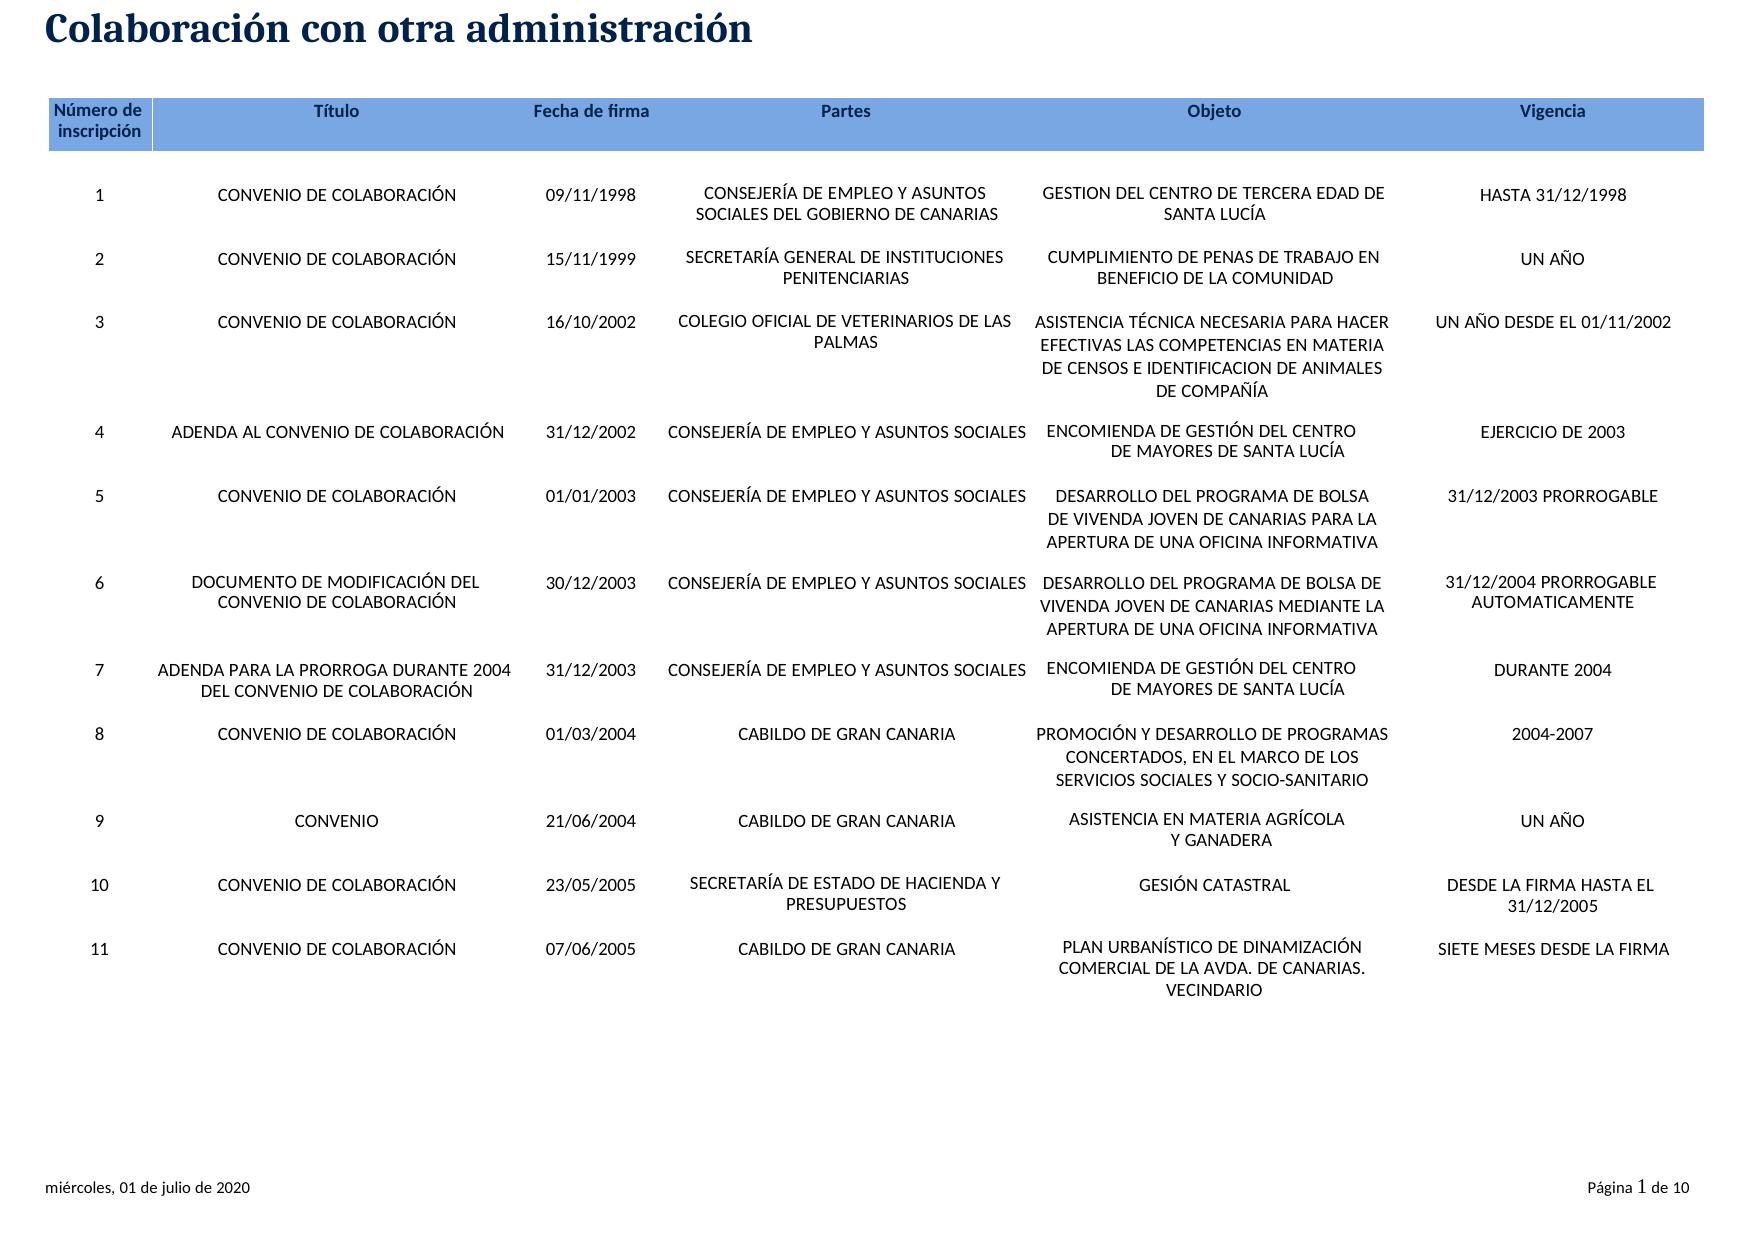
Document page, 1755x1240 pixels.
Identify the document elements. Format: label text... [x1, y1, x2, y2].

table_cell CONSEJERÍA DE EMPLEO Y ASUNTOS SOCIALES [652, 477, 1030, 564]
table_cell CONVENIO DE COLABORACIÓN [134, 477, 527, 564]
table_cell 11 [49, 930, 134, 1016]
table_cell CONVENIO DE COLABORACIÓN [134, 240, 527, 303]
table_cell CONVENIO DE COLABORACIÓN [134, 930, 527, 1016]
table_cell DESARROLLO DEL PROGRAMA DE BOLSA DE VIVENDA JOVEN DE CANARIAS PARA LA APERTURA DE UNA OFICINA INFORMATIVA [1030, 477, 1411, 564]
table_header Título [153, 98, 521, 151]
table_cell 21/06/2004 [527, 802, 652, 866]
table_cell 31/12/2002 [527, 414, 652, 477]
table_cell UN AÑO [1411, 802, 1703, 866]
table_cell CONSEJERÍA DE EMPLEO Y ASUNTOS SOCIALES [652, 651, 1030, 715]
table_cell SIETE MESES DESDE LA FIRMA [1411, 930, 1703, 1016]
table_header CONSEJERÍA DE EMPLEO Y ASUNTOS SOCIALES DEL GOBIERNO DE CANARIAS [652, 152, 1030, 239]
table_cell UN AÑO [1411, 240, 1703, 303]
table_cell DURANTE 2004 [1411, 651, 1703, 715]
text Colaboración con otra administración [45, 4, 1714, 53]
table_header HASTA 31/12/1998 [1411, 152, 1703, 239]
table_cell 31/12/2003 [527, 651, 652, 715]
table_cell ENCOMIENDA DE GESTIÓN DEL CENTRO DE MAYORES DE SANTA LUCÍA [1030, 651, 1411, 715]
table_header Objeto [1030, 98, 1399, 151]
table_cell 23/05/2005 [527, 866, 652, 930]
table_cell CABILDO DE GRAN CANARIA [652, 802, 1030, 866]
table_header CONVENIO DE COLABORACIÓN [134, 152, 527, 239]
table_cell ADENDA PARA LA PRORROGA DURANTE 2004 DEL CONVENIO DE COLABORACIÓN [134, 651, 527, 715]
table_cell 16/10/2002 [527, 304, 652, 413]
table_cell SECRETARÍA GENERAL DE INSTITUCIONES PENITENCIARIAS [652, 240, 1030, 303]
table_cell 01/03/2004 [527, 715, 652, 802]
table_cell SECRETARÍA DE ESTADO DE HACIENDA Y PRESUPUESTOS [652, 866, 1030, 930]
table_cell PROMOCIÓN Y DESARROLLO DE PROGRAMAS CONCERTADOS, EN EL MARCO DE LOS SERVICIOS SOCIALES Y SOCIO-SANITARIO [1030, 715, 1411, 802]
table_cell GESIÓN CATASTRAL [1030, 866, 1411, 930]
table_header Partes [662, 98, 1030, 151]
table_cell ENCOMIENDA DE GESTIÓN DEL CENTRO DE MAYORES DE SANTA LUCÍA [1030, 414, 1411, 477]
table_cell 01/01/2003 [527, 477, 652, 564]
table_cell 15/11/1999 [527, 240, 652, 303]
table_header 1 [49, 152, 134, 239]
table_cell DOCUMENTO DE MODIFICACIÓN DEL CONVENIO DE COLABORACIÓN [134, 564, 527, 651]
table_cell 7 [49, 651, 134, 715]
table_cell CONVENIO DE COLABORACIÓN [134, 304, 527, 413]
table_cell UN AÑO DESDE EL 01/11/2002 [1411, 304, 1703, 413]
table_cell 2004-2007 [1411, 715, 1703, 802]
table_cell CONSEJERÍA DE EMPLEO Y ASUNTOS SOCIALES [652, 414, 1030, 477]
table_header Vigencia [1399, 98, 1704, 151]
table_cell PLAN URBANÍSTICO DE DINAMIZACIÓN COMERCIAL DE LA AVDA. DE CANARIAS. VECINDARIO [1030, 930, 1411, 1016]
table_cell CONVENIO [134, 802, 527, 866]
table_cell CABILDO DE GRAN CANARIA [652, 930, 1030, 1016]
table_cell CONVENIO DE COLABORACIÓN [134, 866, 527, 930]
table_cell 8 [49, 715, 134, 802]
table_cell COLEGIO OFICIAL DE VETERINARIOS DE LAS PALMAS [652, 304, 1030, 413]
table_cell 3 [49, 304, 134, 413]
table_cell ADENDA AL CONVENIO DE COLABORACIÓN [134, 414, 527, 477]
table_cell CUMPLIMIENTO DE PENAS DE TRABAJO EN BENEFICIO DE LA COMUNIDAD [1030, 240, 1411, 303]
table_cell CONVENIO DE COLABORACIÓN [134, 715, 527, 802]
table_cell 10 [49, 866, 134, 930]
table_cell ASISTENCIA EN MATERIA AGRÍCOLA Y GANADERA [1030, 802, 1411, 866]
table_cell EJERCICIO DE 2003 [1411, 414, 1703, 477]
table_header GESTION DEL CENTRO DE TERCERA EDAD DE SANTA LUCÍA [1030, 152, 1411, 239]
table_cell CONSEJERÍA DE EMPLEO Y ASUNTOS SOCIALES [652, 564, 1030, 651]
table_cell DESARROLLO DEL PROGRAMA DE BOLSA DE VIVENDA JOVEN DE CANARIAS MEDIANTE LA APERTURA DE UNA OFICINA INFORMATIVA [1030, 564, 1411, 651]
table_header Fecha de firma [521, 98, 662, 151]
table_header Número de inscripción [49, 98, 152, 151]
table_cell DESDE LA FIRMA HASTA EL 31/12/2005 [1411, 866, 1703, 930]
table_cell ASISTENCIA TÉCNICA NECESARIA PARA HACER EFECTIVAS LAS COMPETENCIAS EN MATERIA DE CENSOS E IDENTIFICACION DE ANIMALES DE COMPAÑÍA [1030, 304, 1411, 413]
table_cell 4 [49, 414, 134, 477]
table_cell 07/06/2005 [527, 930, 652, 1016]
table_cell 6 [49, 564, 134, 651]
table_cell 31/12/2004 PRORROGABLE AUTOMATICAMENTE [1411, 564, 1703, 651]
table_cell 5 [49, 477, 134, 564]
table_header 09/11/1998 [527, 152, 652, 239]
table_cell 30/12/2003 [527, 564, 652, 651]
table_cell 31/12/2003 PRORROGABLE [1411, 477, 1703, 564]
table_cell CABILDO DE GRAN CANARIA [652, 715, 1030, 802]
table_cell 9 [49, 802, 134, 866]
table_cell 2 [49, 240, 134, 303]
